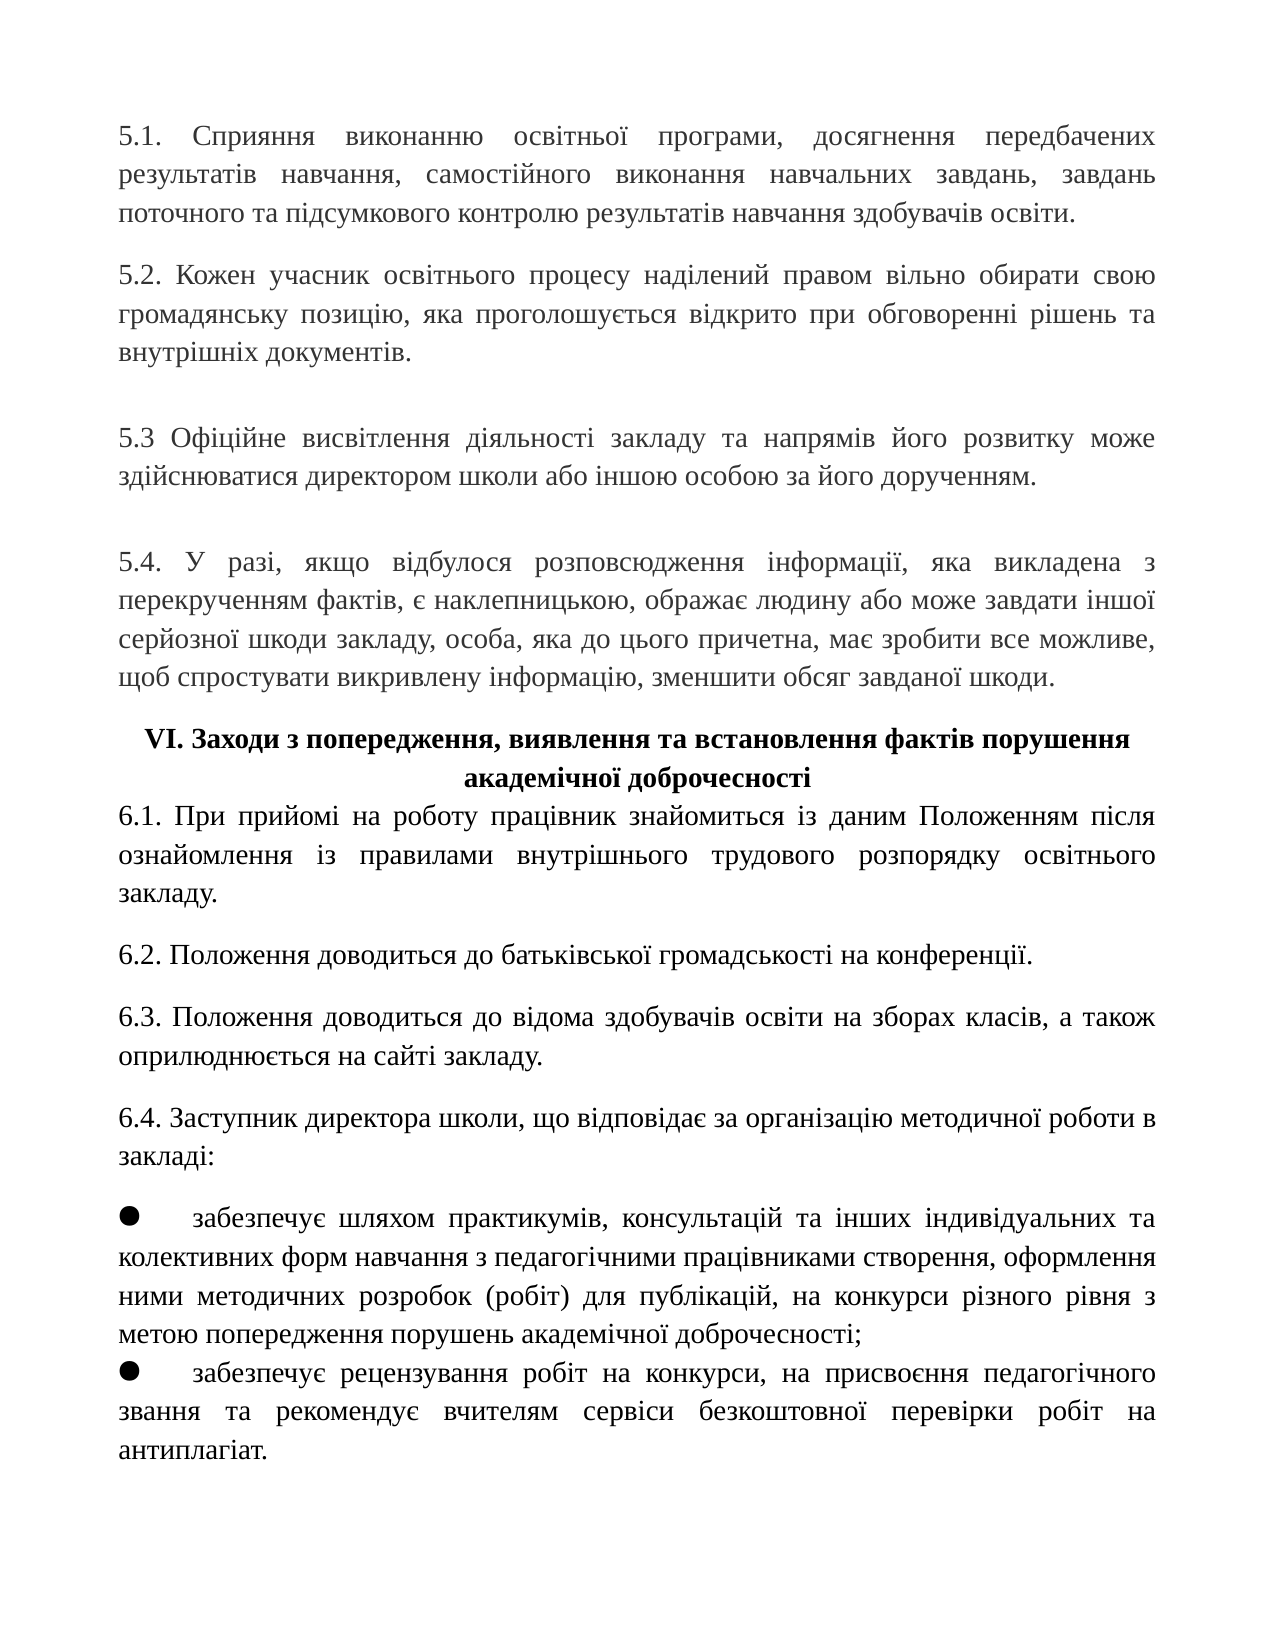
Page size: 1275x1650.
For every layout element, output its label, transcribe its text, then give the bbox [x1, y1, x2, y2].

text 5.3 Офіційне висвітлення діяльності закладу та напрямів його розвитку може здійснюватися директором школи або іншою особою за його дорученням. [118, 420, 1157, 492]
text 6.3. Положення доводиться до відома здобувачів освіти на зборах класів, а також оприлюднюється на сайті закладу. [118, 999, 1157, 1071]
text 5.1. Сприяння виконанню освітньої програми, досягнення передбачених результатів навчання, самостійного виконання навчальних завдань, завдань поточного та підсумкового контролю результатів навчання здобувачів освіти. [118, 118, 1157, 229]
text 5.4. У разі, якщо відбулося розповсюдження інформації, яка викладена з перекрученням фактів, є наклепницькою, ображає людину або може завдати іншої серйозної шкоди закладу, особа, яка до цього причетна, має зробити все можливе, щоб спростувати викривлену інформацію, зменшити обсяг завданої шкоди. [118, 544, 1157, 693]
text 6.2. Положення доводиться до батьківської громадськості на конференції. [118, 937, 1157, 971]
list забезпечує шляхом практикумів, консультацій та інших індивідуальних та колективних форм навчання з педагогічними працівниками створення, оформлення ними методичних розробок (робіт) для публікацій, на конкурси різного рівня з метою попередження порушень академічної доброчесності; [118, 1200, 1157, 1350]
text 6.1. При прийомі на роботу працівник знайомиться із даним Положенням після ознайомлення із правилами внутрішнього трудового розпорядку освітнього закладу. [118, 798, 1157, 909]
list забезпечує рецензування робіт на конкурси, на присвоєння педагогічного звання та рекомендує вчителям сервіси безкоштовної перевірки робіт на антиплагіат. [118, 1355, 1157, 1465]
text 5.2. Кожен учасник освітнього процесу наділений правом вільно обирати свою громадянську позицію, яка проголошується відкрито при обговоренні рішень та внутрішніх документів. [118, 257, 1157, 368]
text 6.4. Заступник директора школи, що відповідає за організацію методичної роботи в закладі: [118, 1100, 1157, 1172]
text VI. Заходи з попередження, виявлення та встановлення фактів порушення академічної доброчесності [118, 721, 1157, 793]
